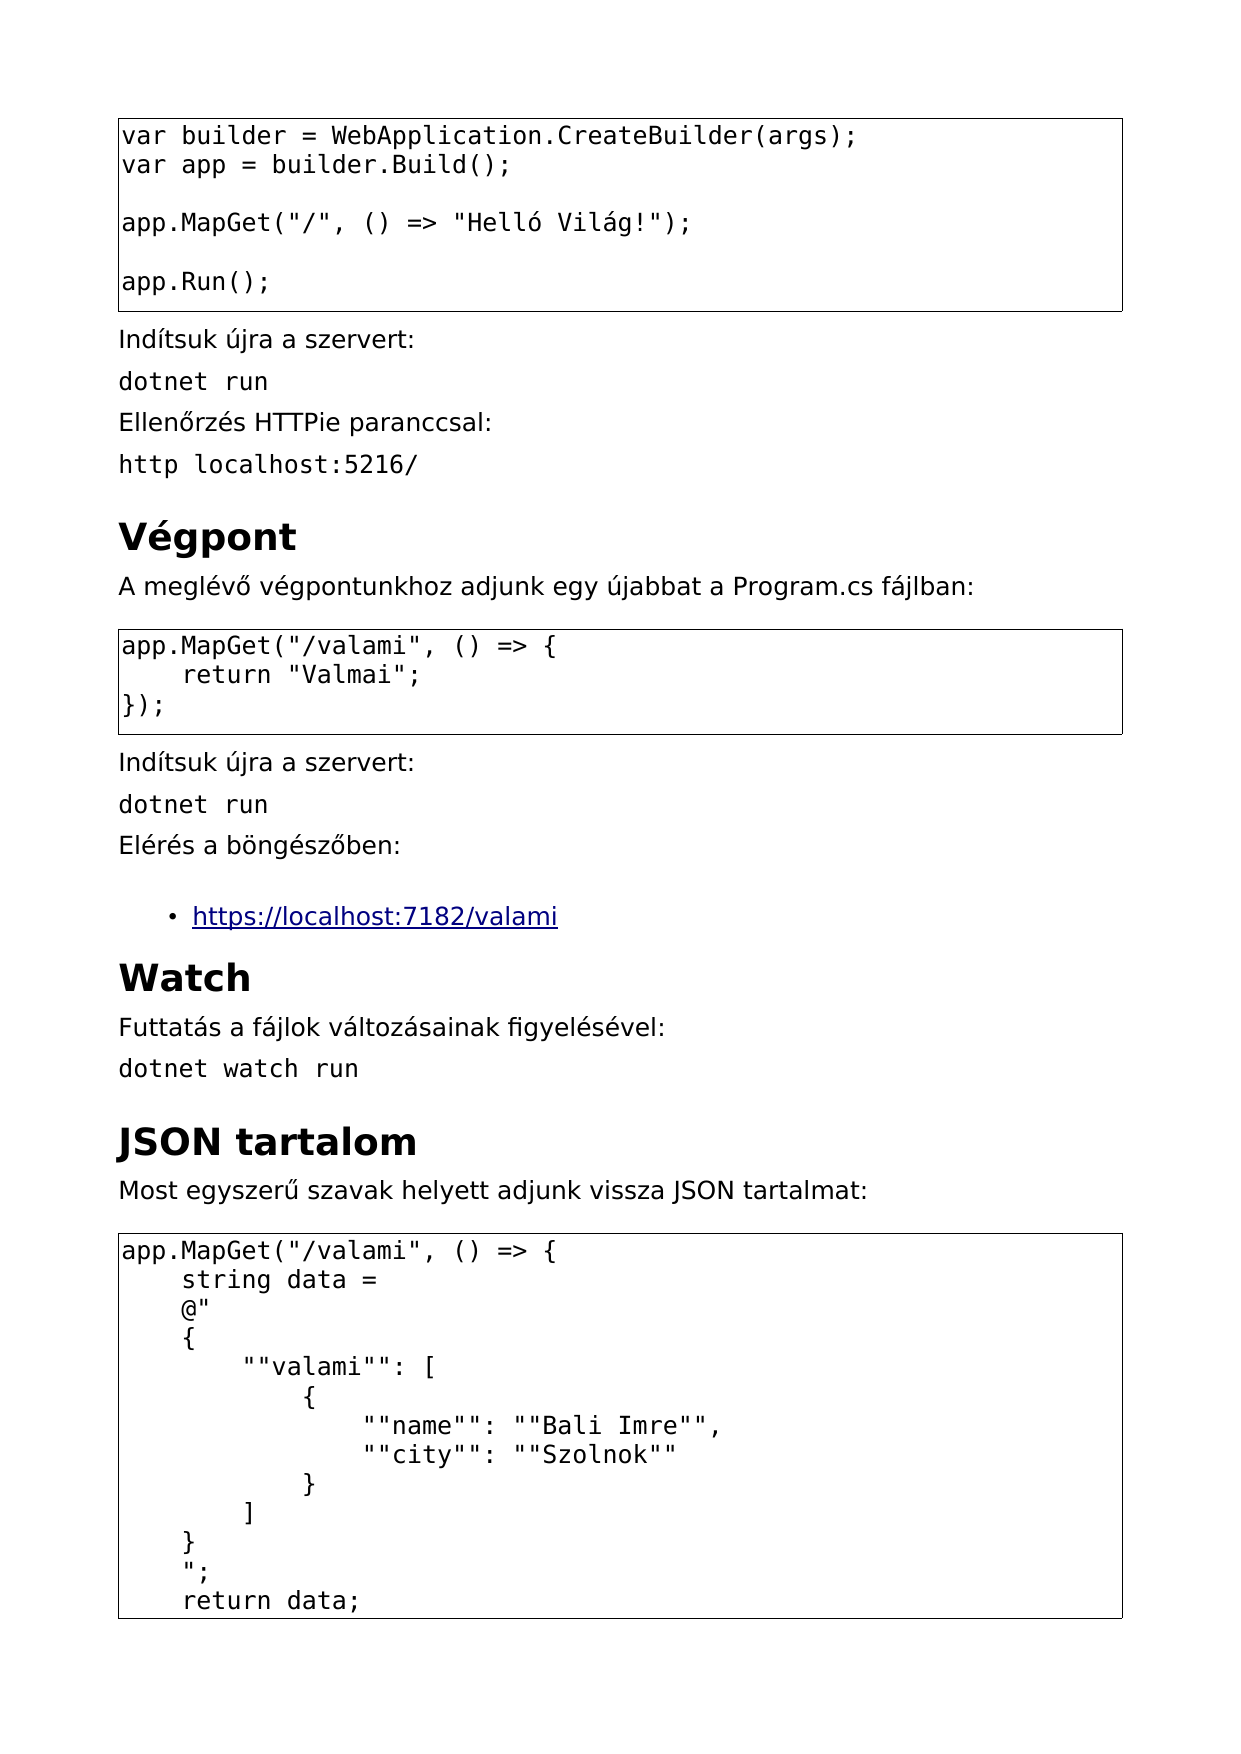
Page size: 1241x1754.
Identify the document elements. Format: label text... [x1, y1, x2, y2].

text A meglévő végpontunkhoz adjunk egy újabbat a Program.cs fájlban: [118, 572, 1122, 601]
text dotnet watch run [118, 1054, 1122, 1083]
text Futtatás a fájlok változásainak figyelésével: [118, 1013, 1122, 1042]
subtitle JSON tartalom [118, 1120, 1122, 1164]
subtitle Watch [118, 957, 1122, 1000]
text dotnet run [118, 367, 1122, 397]
list https://localhost:7182/valami [177, 902, 1122, 932]
text dotnet run [118, 790, 1122, 819]
text Elérés a böngészőben: [118, 831, 1122, 860]
text Ellenőrzés HTTPie paranccsal: [118, 408, 1122, 437]
text http localhost:5216/ [118, 450, 1122, 479]
subtitle Végpont [118, 516, 1122, 559]
table_header app.MapGet("/valami", () => { string data = @" { ""valami"": [ { ""name"": ""Bali Imre"", ""city"": ""Szolnok"" } ] } "; return data; [119, 1234, 1122, 1618]
text Indítsuk újra a szervert: [118, 326, 1122, 355]
table_header var builder = WebApplication.CreateBuilder(args); var app = builder.Build(); app.MapGet("/", () => "Helló Világ!"); app.Run(); [119, 119, 1122, 311]
text Most egyszerű szavak helyett adjunk vissza JSON tartalmat: [118, 1176, 1122, 1206]
table_header app.MapGet("/valami", () => { return "Valmai"; }); [119, 630, 1122, 734]
text Indítsuk újra a szervert: [118, 749, 1122, 778]
